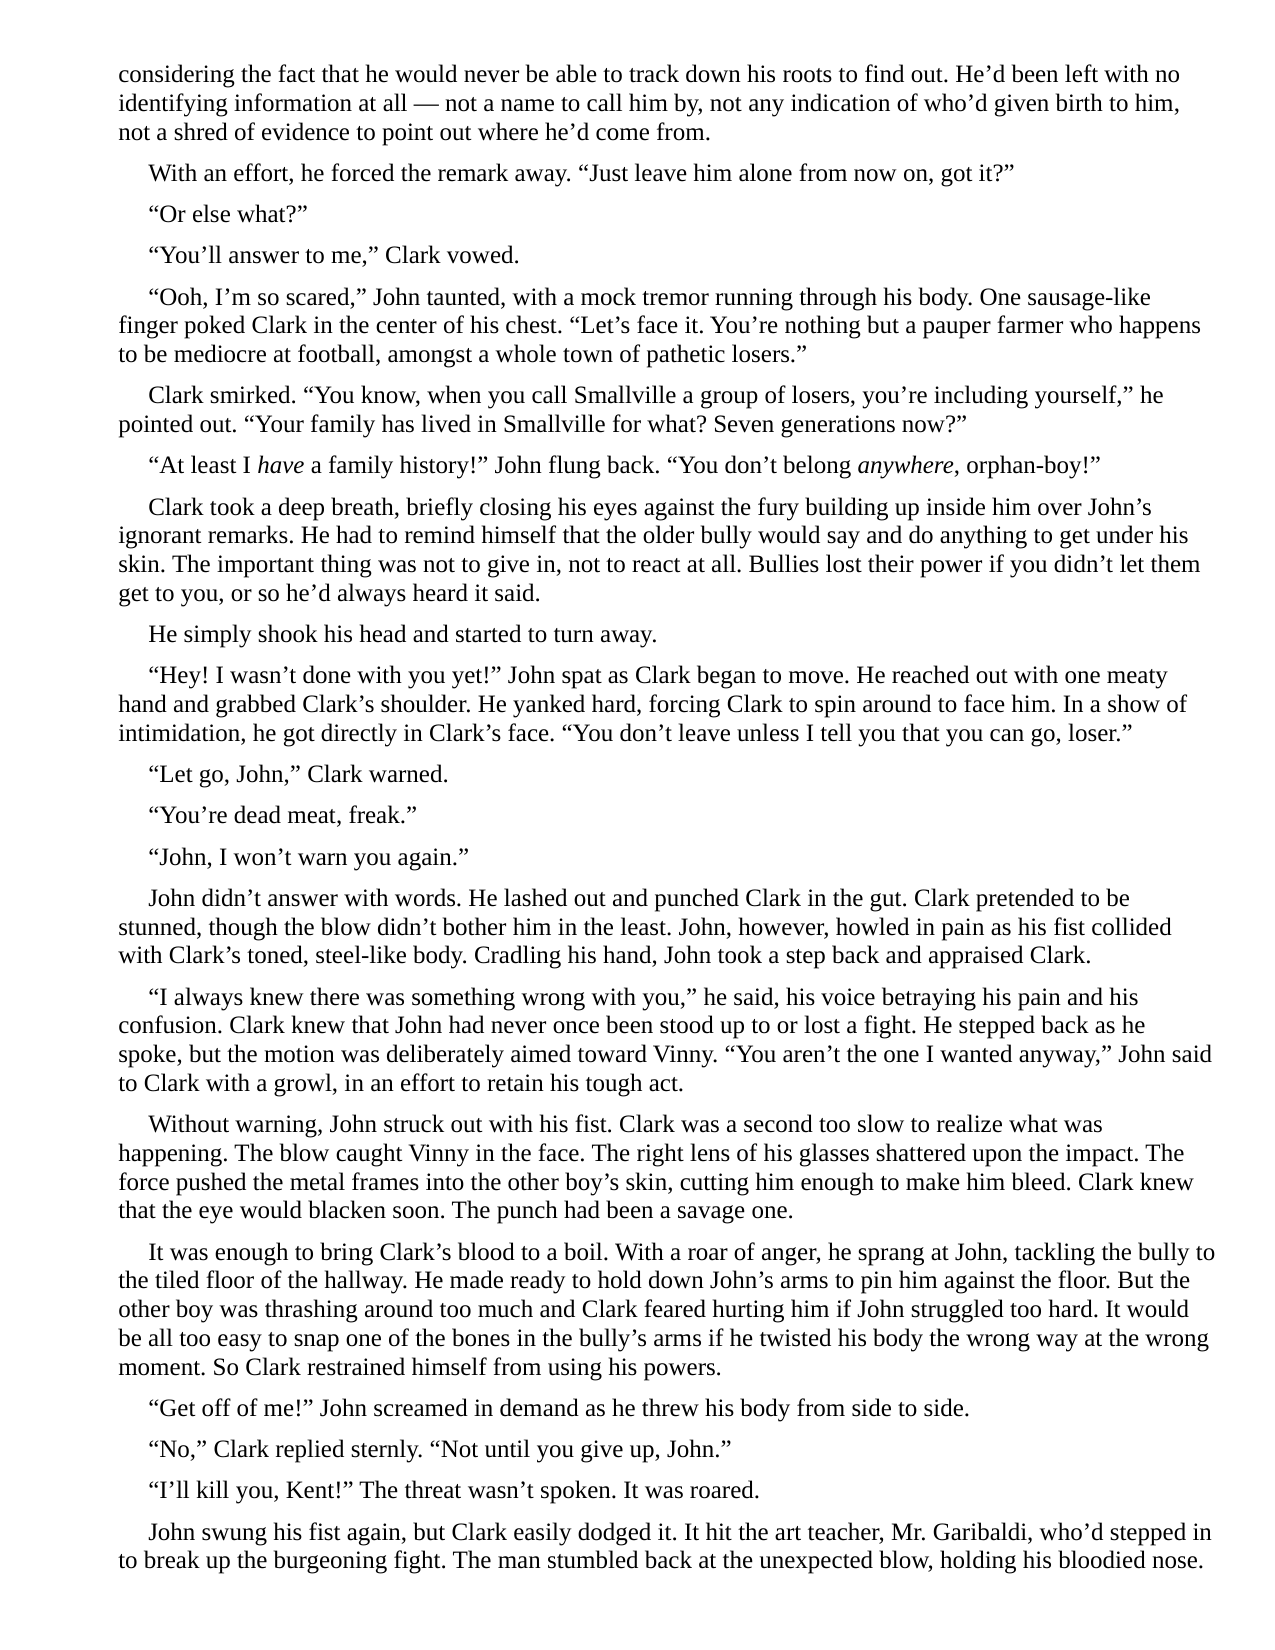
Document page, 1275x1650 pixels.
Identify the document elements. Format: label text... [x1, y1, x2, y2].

text “No,” Clark replied sternly. “Not until you give up, John.” [118, 1434, 1216, 1463]
text “Or else what?” [118, 199, 1216, 228]
text “You’re dead meat, freak.” [118, 800, 1216, 829]
text He simply shook his head and started to turn away. [118, 619, 1216, 648]
text “Hey! I wasn’t done with you yet!” John spat as Clark began to move. He reached out with one meaty hand and grabbed Clark’s shoulder. He yanked hard, forcing Clark to spin around to face him. In a show of intimidation, he got directly in Clark’s face. “You don’t leave unless I tell you that you can go, loser.” [118, 660, 1216, 747]
text “You’ll answer to me,” Clark vowed. [118, 240, 1216, 269]
text Without warning, John struck out with his fist. Clark was a second too slow to realize what was happening. The blow caught Vinny in the face. The right lens of his glasses shattered upon the impact. The force pushed the metal frames into the other boy’s skin, cutting him enough to make him bleed. Clark knew that the eye would blacken soon. The punch had been a savage one. [118, 1109, 1216, 1224]
text “John, I won’t warn you again.” [118, 842, 1216, 870]
text Clark took a deep breath, briefly closing his eyes against the fury building up inside him over John’s ignorant remarks. He had to remind himself that the older bully would say and do anything to get under his skin. The important thing was not to give in, not to react at all. Bullies lost their power if you didn’t let them get to you, or so he’d always heard it said. [118, 492, 1216, 607]
text With an effort, he forced the remark away. “Just leave him alone from now on, got it?” [118, 158, 1216, 187]
text “I always knew there was something wrong with you,” he said, his voice betraying his pain and his confusion. Clark knew that John had never once been stood up to or lost a fight. He stepped back as he spoke, but the motion was deliberately aimed toward Vinny. “You aren’t the one I wanted anyway,” John said to Clark with a growl, in an effort to retain his tough act. [118, 982, 1216, 1097]
text “At least I have a family history!” John flung back. “You don’t belong anywhere, orphan-boy!” [118, 450, 1216, 479]
text “Get off of me!” John screamed in demand as he threw his body from side to side. [118, 1393, 1216, 1422]
text considering the fact that he would never be able to track down his roots to find out. He’d been left with no identifying information at all — not a name to call him by, not any indication of who’d given birth to him, not a shred of evidence to point out where he’d come from. [118, 59, 1216, 145]
text Clark smirked. “You know, when you call Smallville a group of losers, you’re including yourself,” he pointed out. “Your family has lived in Smallville for what? Seven generations now?” [118, 380, 1216, 438]
text “I’ll kill you, Kent!” The threat wasn’t spoken. It was roared. [118, 1475, 1216, 1504]
text “Let go, John,” Clark warned. [118, 759, 1216, 788]
text “Ooh, I’m so scared,” John taunted, with a mock tremor running through his body. One sausage-like finger poked Clark in the center of his chest. “Let’s face it. You’re nothing but a pauper farmer who happens to be mediocre at football, amongst a whole town of pathetic losers.” [118, 282, 1216, 368]
text John swung his fist again, but Clark easily dodged it. It hit the art teacher, Mr. Garibaldi, who’d stepped in to break up the burgeoning fight. The man stumbled back at the unexpected blow, holding his bloodied nose. [118, 1517, 1216, 1574]
text It was enough to bring Clark’s blood to a boil. With a roar of anger, he sprang at John, tackling the bully to the tiled floor of the hallway. He made ready to hold down John’s arms to pin him against the floor. But the other boy was thrashing around too much and Clark feared hurting him if John struggled too hard. It would be all too easy to snap one of the bones in the bully’s arms if he twisted his body the wrong way at the wrong moment. So Clark restrained himself from using his powers. [118, 1237, 1216, 1380]
text John didn’t answer with words. He lashed out and punched Clark in the gut. Clark pretended to be stunned, though the blow didn’t bother him in the least. John, however, howled in pain as his fist collided with Clark’s toned, steel-like body. Cradling his hand, John took a step back and appraised Clark. [118, 883, 1216, 969]
